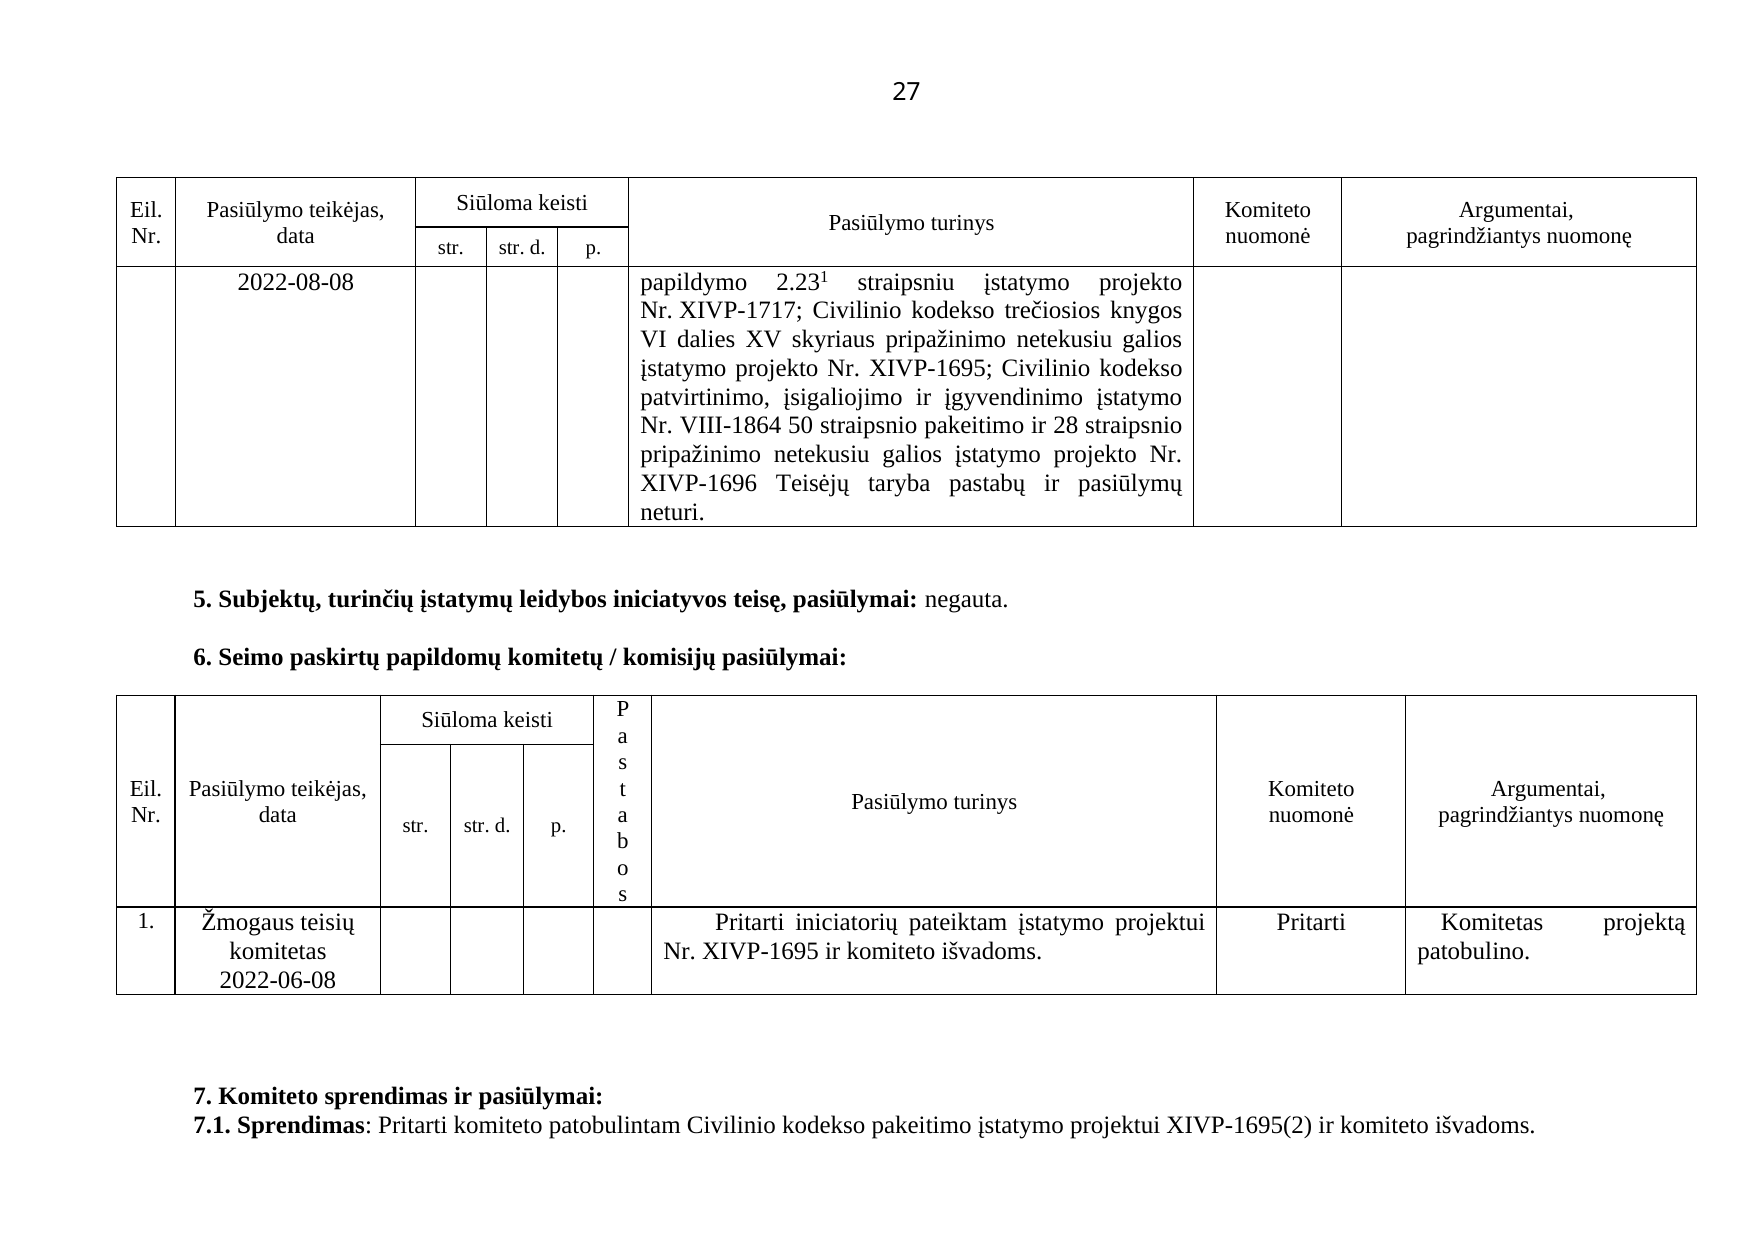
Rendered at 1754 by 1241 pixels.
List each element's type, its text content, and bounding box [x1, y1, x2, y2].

table_cell str. d. [487, 228, 557, 266]
subtitle 6. Seimo paskirtų papildomų komitetų / komisijų pasiūlymai: [118, 642, 1695, 670]
table_cell str. [416, 228, 486, 266]
text 7.1. Sprendimas: Pritarti komiteto patobulintam Civilinio kodekso pakeitimo įstatymo projektui XIVP-1695(2) ir komiteto išvadoms. [118, 1110, 1695, 1138]
table_cell [451, 908, 523, 994]
table_header Komiteto nuomonė [1194, 178, 1341, 266]
table_header Pasiūlymo teikėjas, data [176, 178, 415, 266]
table_header Argumentai, pagrindžiantys nuomonę [1342, 178, 1696, 266]
table_cell p. [524, 745, 593, 906]
table_header Eil. Nr. [117, 696, 174, 906]
table_cell [1194, 267, 1341, 526]
table_cell [524, 908, 593, 994]
table_cell papildymo 2.231 straipsniu įstatymo projekto Nr. XIVP-1717; Civilinio kodekso trečiosios knygos VI dalies XV skyriaus pripažinimo netekusiu galios įstatymo projekto Nr. XIVP-1695; Civilinio kodekso patvirtinimo, įsigaliojimo ir įgyvendinimo įstatymo Nr. VIII-1864 50 straipsnio pakeitimo ir 28 straipsnio pripažinimo netekusiu galios įstatymo projekto Nr. XIVP-1696 Teisėjų taryba pastabų ir pasiūlymų neturi. [629, 267, 1193, 526]
table_cell Pritarti [1217, 908, 1405, 994]
table_cell 1. [117, 908, 174, 994]
table_header Pasiūlymo teikėjas, data [176, 696, 380, 906]
table_cell [117, 267, 175, 526]
table_cell [1342, 267, 1696, 526]
table_cell [416, 267, 486, 526]
table_cell Pritarti iniciatorių pateiktam įstatymo projektui Nr. XIVP-1695 ir komiteto išvadoms. [652, 908, 1216, 994]
table_cell [594, 908, 651, 994]
table_cell [487, 267, 557, 526]
table_cell str. d. [451, 745, 523, 906]
table_header Siūloma keisti [381, 696, 593, 744]
subtitle 5. Subjektų, turinčių įstatymų leidybos iniciatyvos teisę, pasiūlymai: negauta. [118, 584, 1695, 613]
table_cell Komitetas projektą patobulino. [1406, 908, 1696, 994]
text 7. Komiteto sprendimas ir pasiūlymai: [118, 1081, 1695, 1110]
table_header Argumentai, pagrindžiantys nuomonę [1406, 696, 1696, 906]
table_cell Žmogaus teisių komitetas 2022-06-08 [176, 908, 380, 994]
table_header Pasiūlymo turinys [629, 178, 1193, 266]
table_header Pastabos [594, 696, 651, 906]
table_cell [558, 267, 628, 526]
table_header Eil. Nr. [117, 178, 175, 266]
table_header Komiteto nuomonė [1217, 696, 1405, 906]
table_cell str. [381, 745, 450, 906]
table_cell 2022-08-08 [176, 267, 415, 526]
table_header Pasiūlymo turinys [652, 696, 1216, 906]
table_cell p. [558, 228, 628, 266]
table_cell [381, 908, 450, 994]
table_header Siūloma keisti [416, 178, 628, 226]
